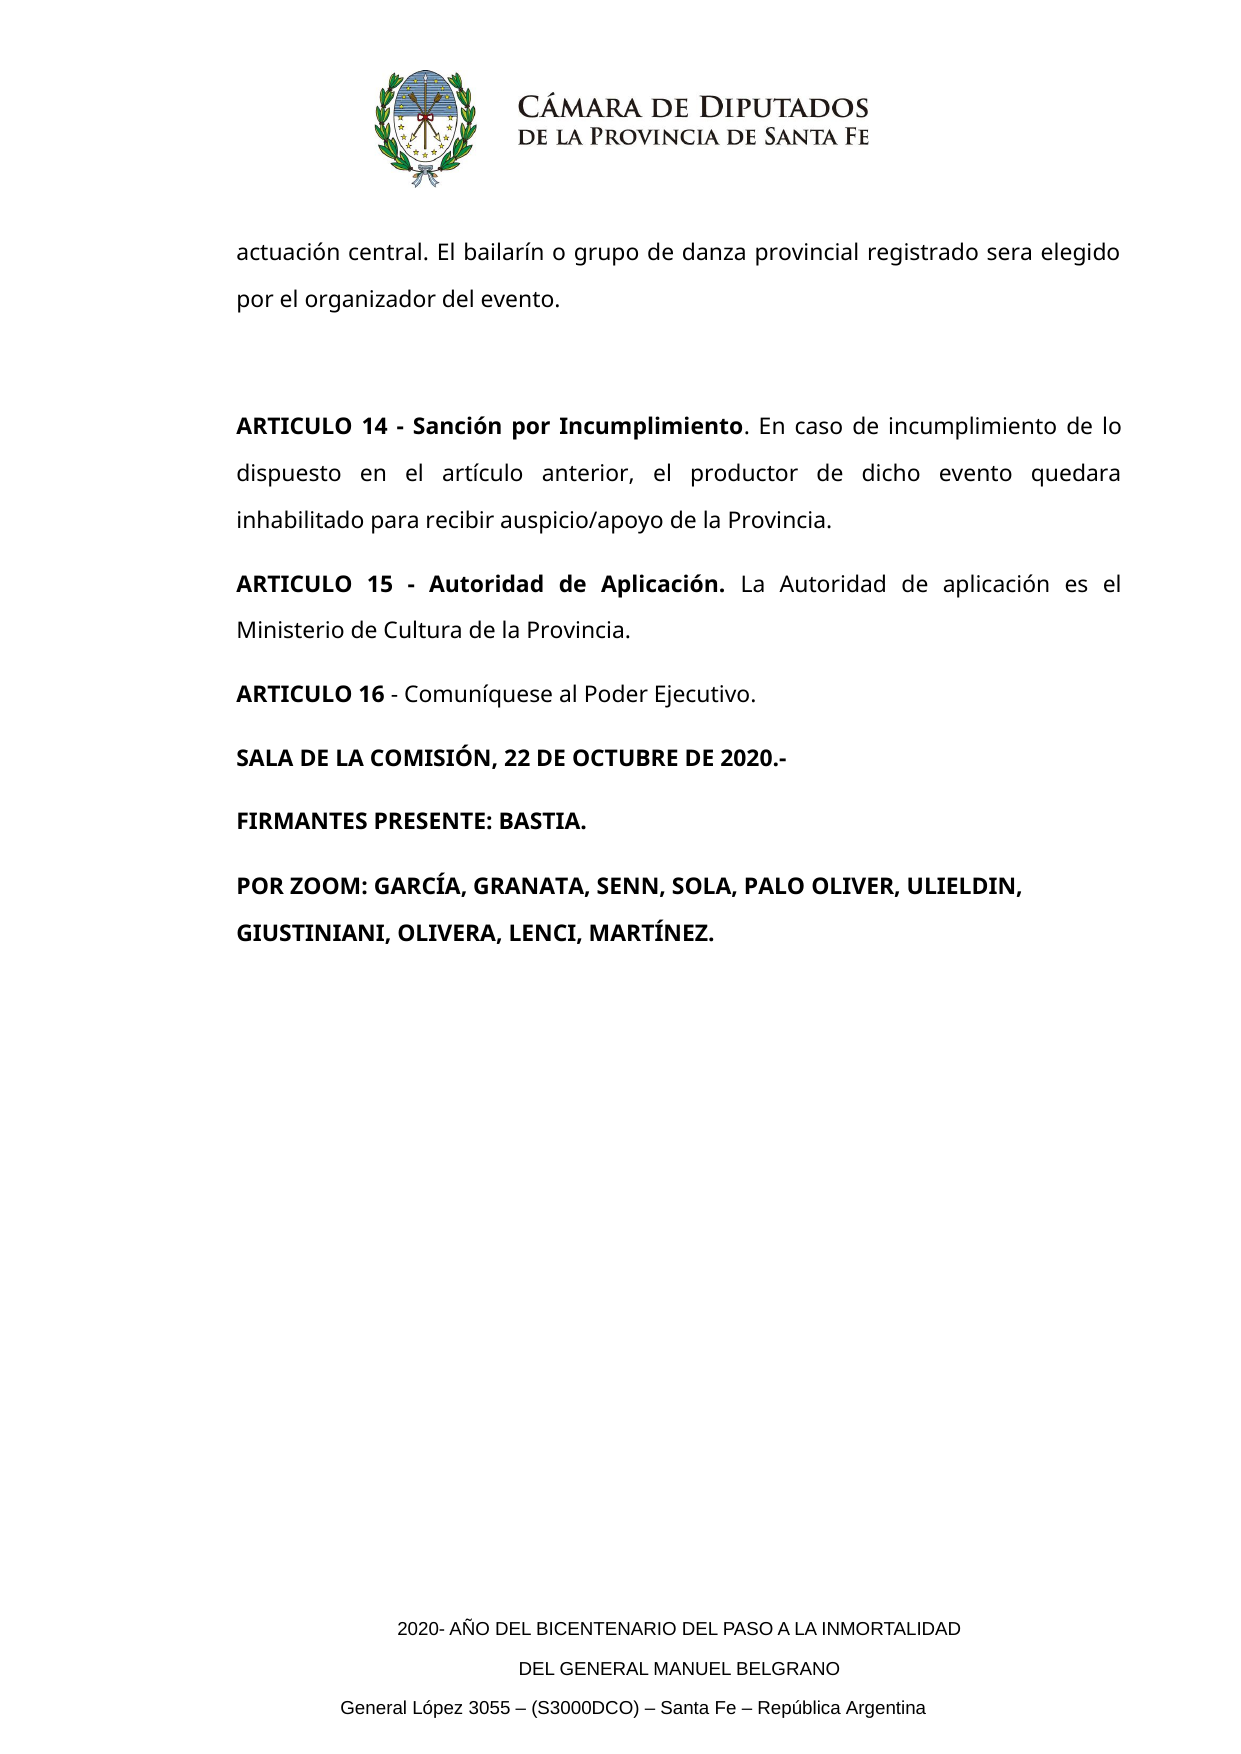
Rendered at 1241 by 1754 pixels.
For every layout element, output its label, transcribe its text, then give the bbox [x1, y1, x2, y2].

text ARTICULO 14 - Sanción por Incumplimiento. En caso de incumplimiento de lo dispuesto en el artículo anterior, el productor de dicho evento quedara inhabilitado para recibir auspicio/apoyo de la Provincia. [236, 410, 1122, 535]
text POR ZOOM: GARCÍA, GRANATA, SENN, SOLA, PALO OLIVER, ULIELDIN, GIUSTINIANI, OLIVERA, LENCI, MARTÍNEZ. [236, 869, 1122, 948]
text ARTICULO 15 - Autoridad de Aplicación. La Autoridad de aplicación es el Ministerio de Cultura de la Provincia. [236, 567, 1122, 646]
text FIRMANTES PRESENTE: BASTIA. [236, 805, 1122, 836]
text SALA DE LA COMISIÓN, 22 DE OCTUBRE DE 2020.- [236, 741, 1122, 773]
text actuación central. El bailarín o grupo de danza provincial registrado sera elegido por el organizador del evento. [236, 236, 1122, 314]
picture [374, 70, 869, 192]
text ARTICULO 16 - Comuníquese al Poder Ejecutivo. [236, 678, 1122, 709]
